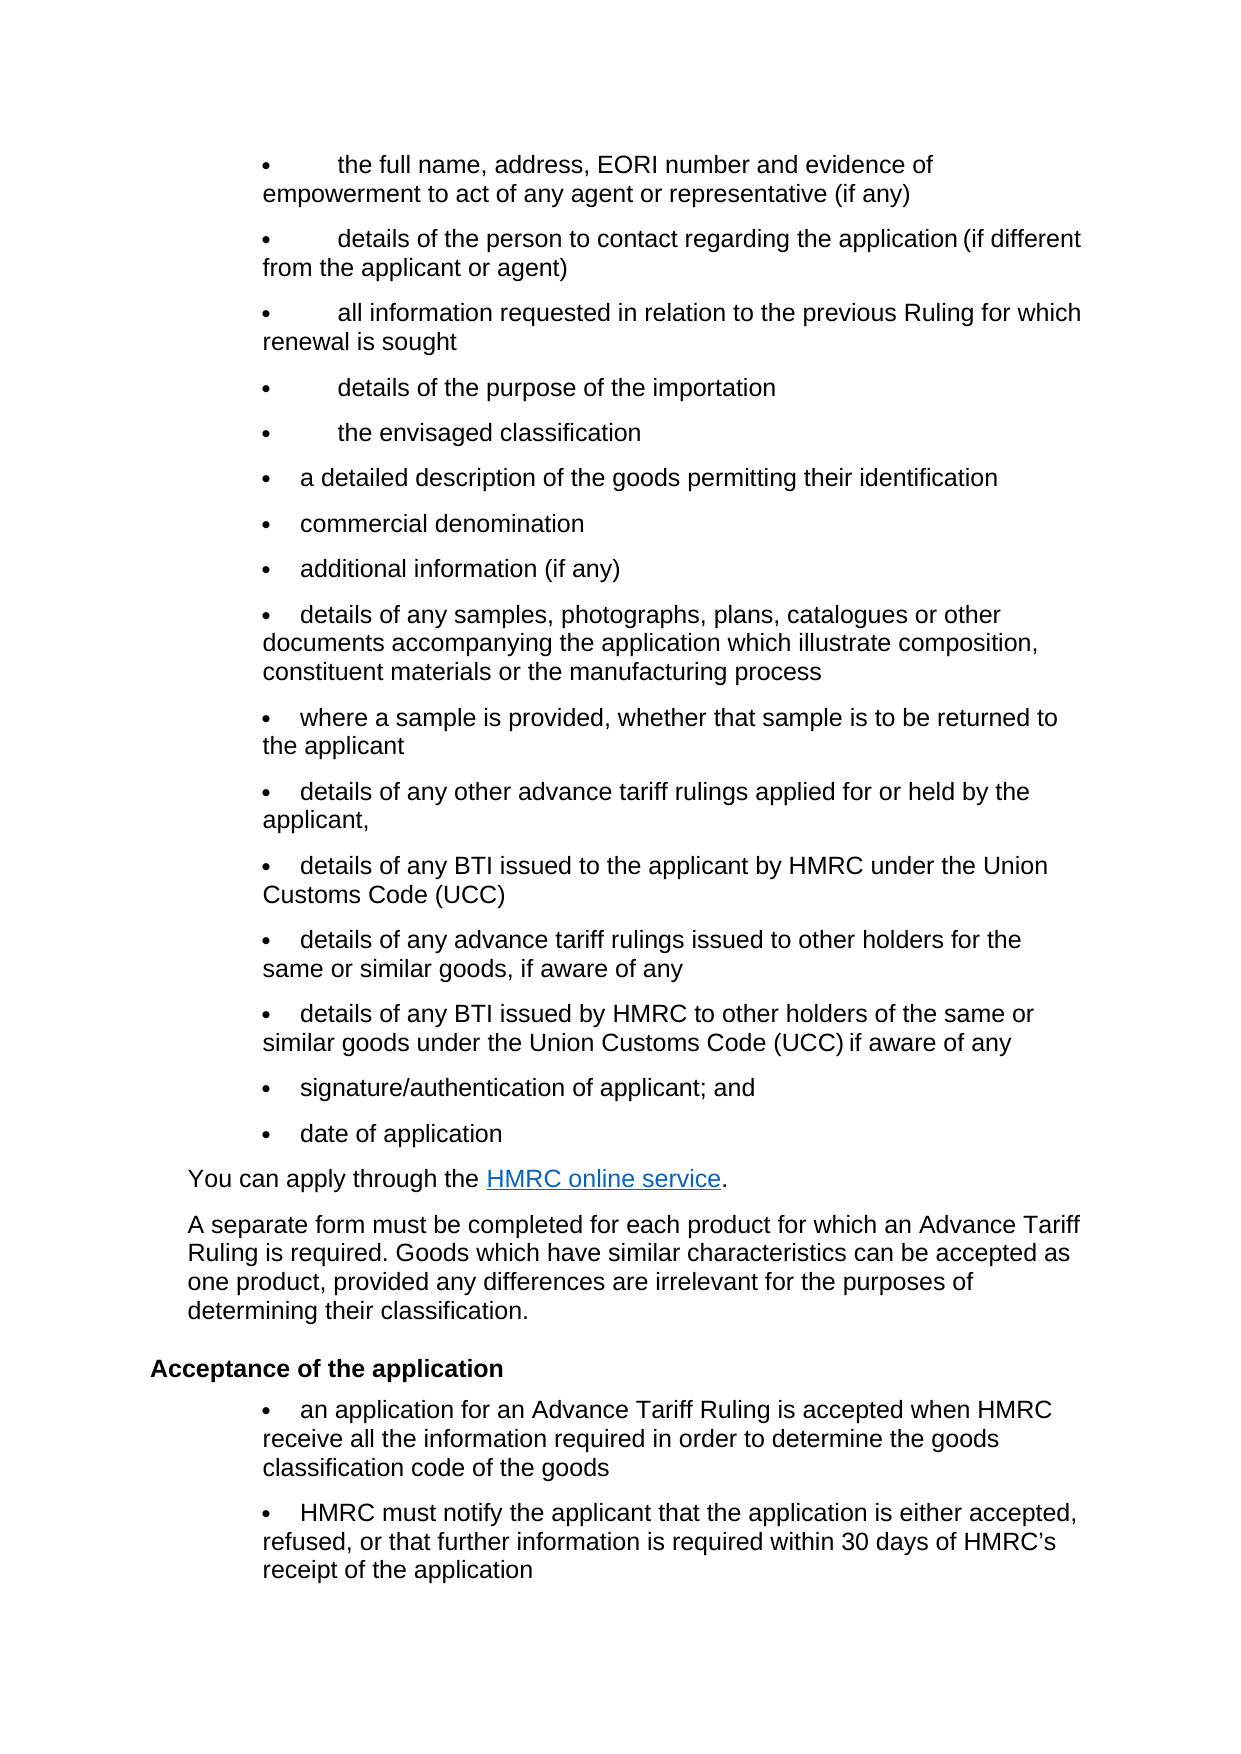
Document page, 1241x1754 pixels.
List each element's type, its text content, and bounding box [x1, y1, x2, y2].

subtitle Acceptance of the application [150, 1354, 1090, 1382]
list HMRC must notify the applicant that the application is either accepted, refused, or that further information is required within 30 days of HMRC’s receipt of the application [262, 1498, 1090, 1584]
list details of any advance tariff rulings issued to other holders for the same or similar goods, if aware of any [262, 925, 1090, 982]
list details of the person to contact regarding the application (if different from the applicant or agent) [262, 224, 1090, 282]
list all information requested in relation to the previous Ruling for which renewal is sought [262, 298, 1090, 356]
list the envisaged classification [262, 418, 1090, 447]
list details of any other advance tariff rulings applied for or held by the applicant, [262, 777, 1090, 834]
list a detailed description of the goods permitting their identification [262, 463, 1090, 492]
list details of the purpose of the importation [262, 372, 1090, 401]
list where a sample is provided, whether that sample is to be returned to the applicant [262, 702, 1090, 760]
text You can apply through the HMRC online service. [187, 1164, 1090, 1193]
list details of any BTI issued by HMRC to other holders of the same or similar goods under the Union Customs Code (UCC) if aware of any [262, 999, 1090, 1057]
text A separate form must be completed for each product for which an Advance Tariff Ruling is required. Goods which have similar characteristics can be accepted as one product, provided any differences are irrelevant for the purposes of determining their classification. [187, 1209, 1090, 1324]
list the full name, address, EORI number and evidence of empowerment to act of any agent or representative (if any) [262, 150, 1090, 207]
list additional information (if any) [262, 554, 1090, 583]
list details of any BTI issued to the applicant by HMRC under the Union Customs Code (UCC) [262, 851, 1090, 908]
list commercial denomination [262, 509, 1090, 537]
list date of application [262, 1119, 1090, 1147]
list signature/authentication of applicant; and [262, 1073, 1090, 1102]
list details of any samples, photographs, plans, catalogues or other documents accompanying the application which illustrate composition, constituent materials or the manufacturing process [262, 599, 1090, 686]
list an application for an Advance Tariff Ruling is accepted when HMRC receive all the information required in order to determine the goods classification code of the goods [262, 1395, 1090, 1481]
